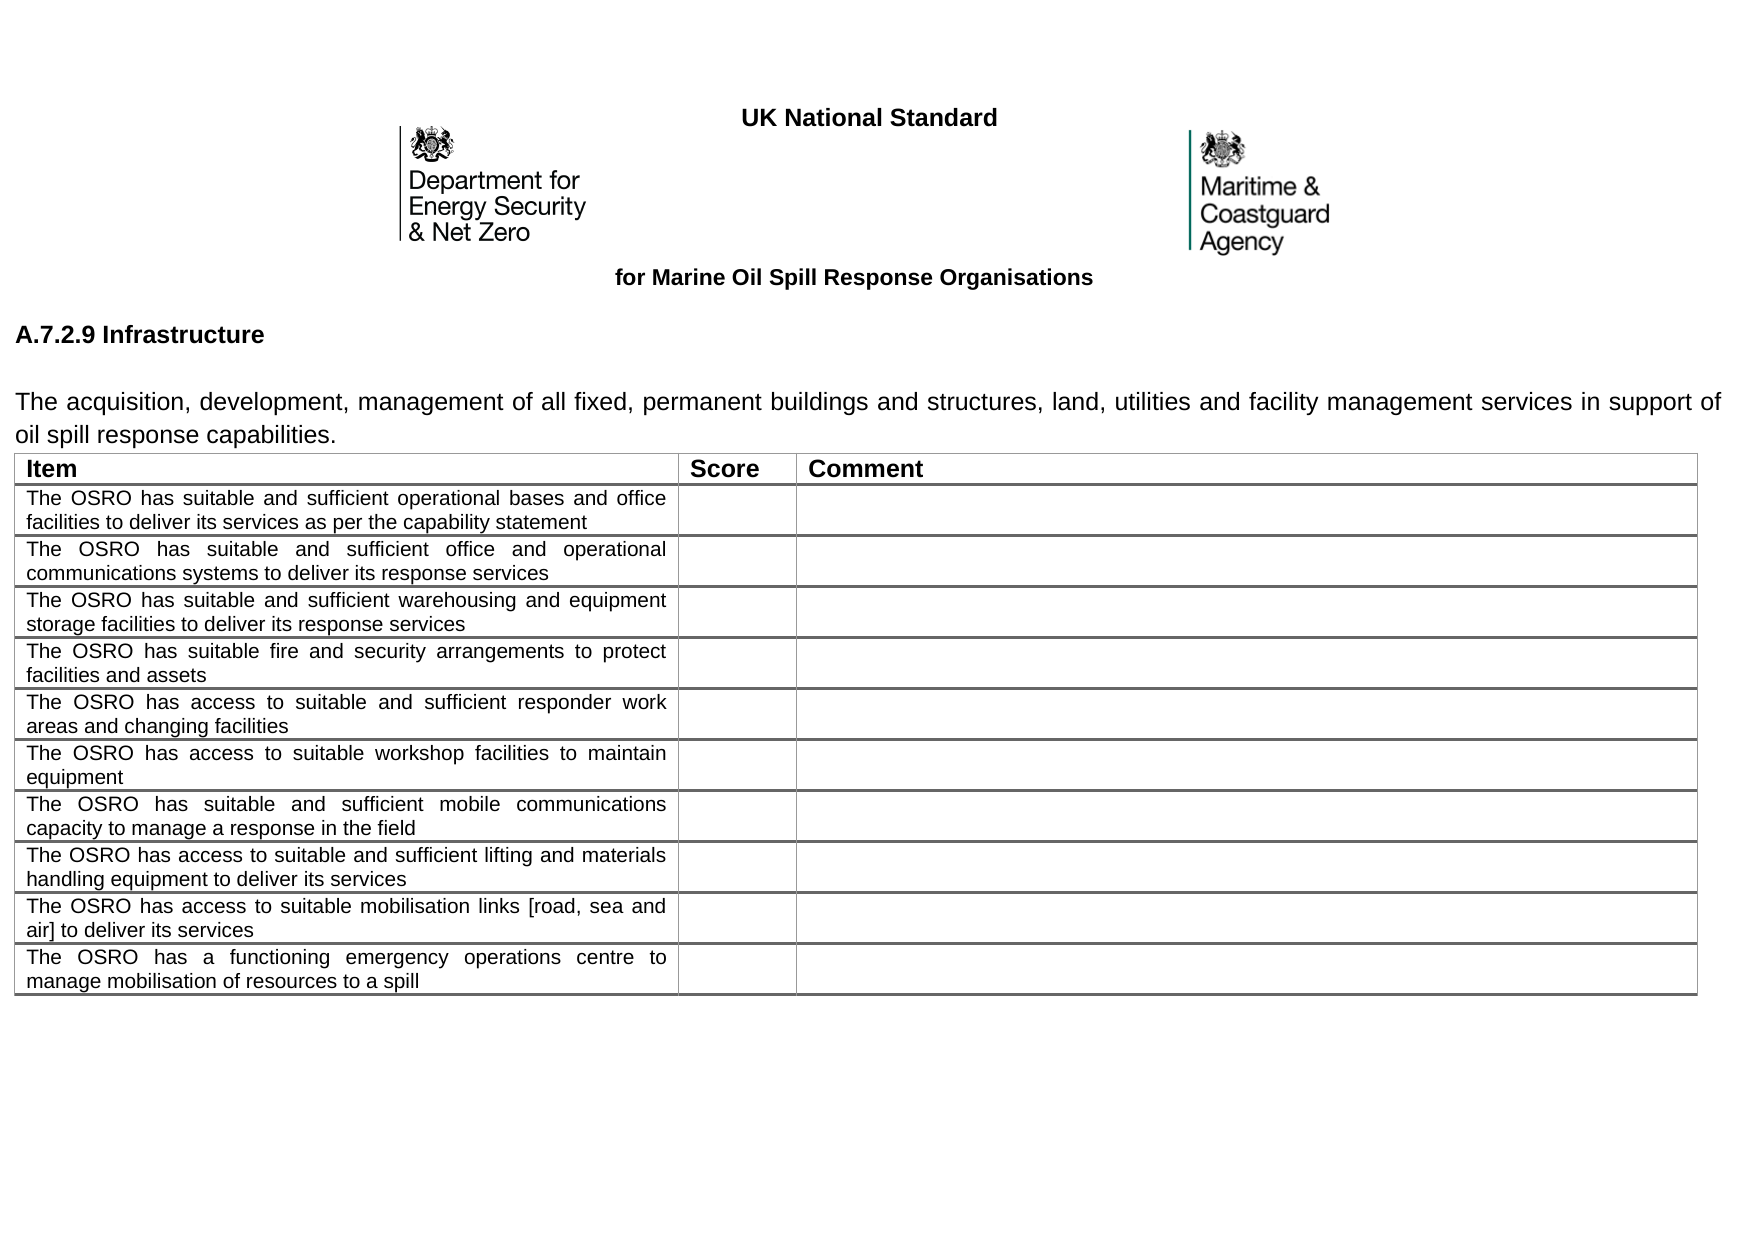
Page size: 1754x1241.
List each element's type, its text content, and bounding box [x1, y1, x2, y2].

table_cell [797, 792, 1697, 840]
table_cell [679, 486, 796, 533]
table_cell [679, 690, 796, 738]
table_cell [797, 690, 1697, 738]
table_cell [797, 894, 1697, 942]
table_cell [797, 486, 1697, 533]
table_cell The OSRO has suitable and sufficient office and operational communications systems to deliver its response services [15, 537, 678, 584]
table_cell [679, 894, 796, 942]
table_cell The OSRO has a functioning emergency operations centre to manage mobilisation of resources to a spill [15, 945, 678, 993]
table_cell [679, 792, 796, 840]
table_cell [679, 843, 796, 891]
table_cell [679, 537, 796, 584]
table_cell [797, 588, 1697, 636]
table_cell [679, 588, 796, 636]
text A.7.2.9 Infrastructure [15, 321, 1724, 349]
table_cell [797, 741, 1697, 789]
table_cell [797, 843, 1697, 891]
text The acquisition, development, management of all fixed, permanent buildings and structures, land, utilities and facility management services in support of oil spill response capabilities. [15, 387, 1724, 448]
table_cell The OSRO has suitable fire and security arrangements to protect facilities and assets [15, 639, 678, 687]
table_cell [679, 639, 796, 687]
table_cell [797, 537, 1697, 584]
table_cell The OSRO has suitable and sufficient operational bases and office facilities to deliver its services as per the capability statement [15, 486, 678, 533]
table_header Score [679, 454, 796, 482]
table_cell The OSRO has access to suitable mobilisation links [road, sea and air] to deliver its services [15, 894, 678, 942]
table_header Comment [797, 454, 1697, 482]
table_header Item [15, 454, 678, 482]
table_cell The OSRO has access to suitable and sufficient responder work areas and changing facilities [15, 690, 678, 738]
table_cell The OSRO has access to suitable and sufficient lifting and materials handling equipment to deliver its services [15, 843, 678, 891]
table_cell [797, 639, 1697, 687]
table_cell The OSRO has suitable and sufficient mobile communications capacity to manage a response in the field [15, 792, 678, 840]
table_cell The OSRO has suitable and sufficient warehousing and equipment storage facilities to deliver its response services [15, 588, 678, 636]
table_cell The OSRO has access to suitable workshop facilities to maintain equipment [15, 741, 678, 789]
table_cell [679, 741, 796, 789]
table_cell [797, 945, 1697, 993]
table_cell [679, 945, 796, 993]
